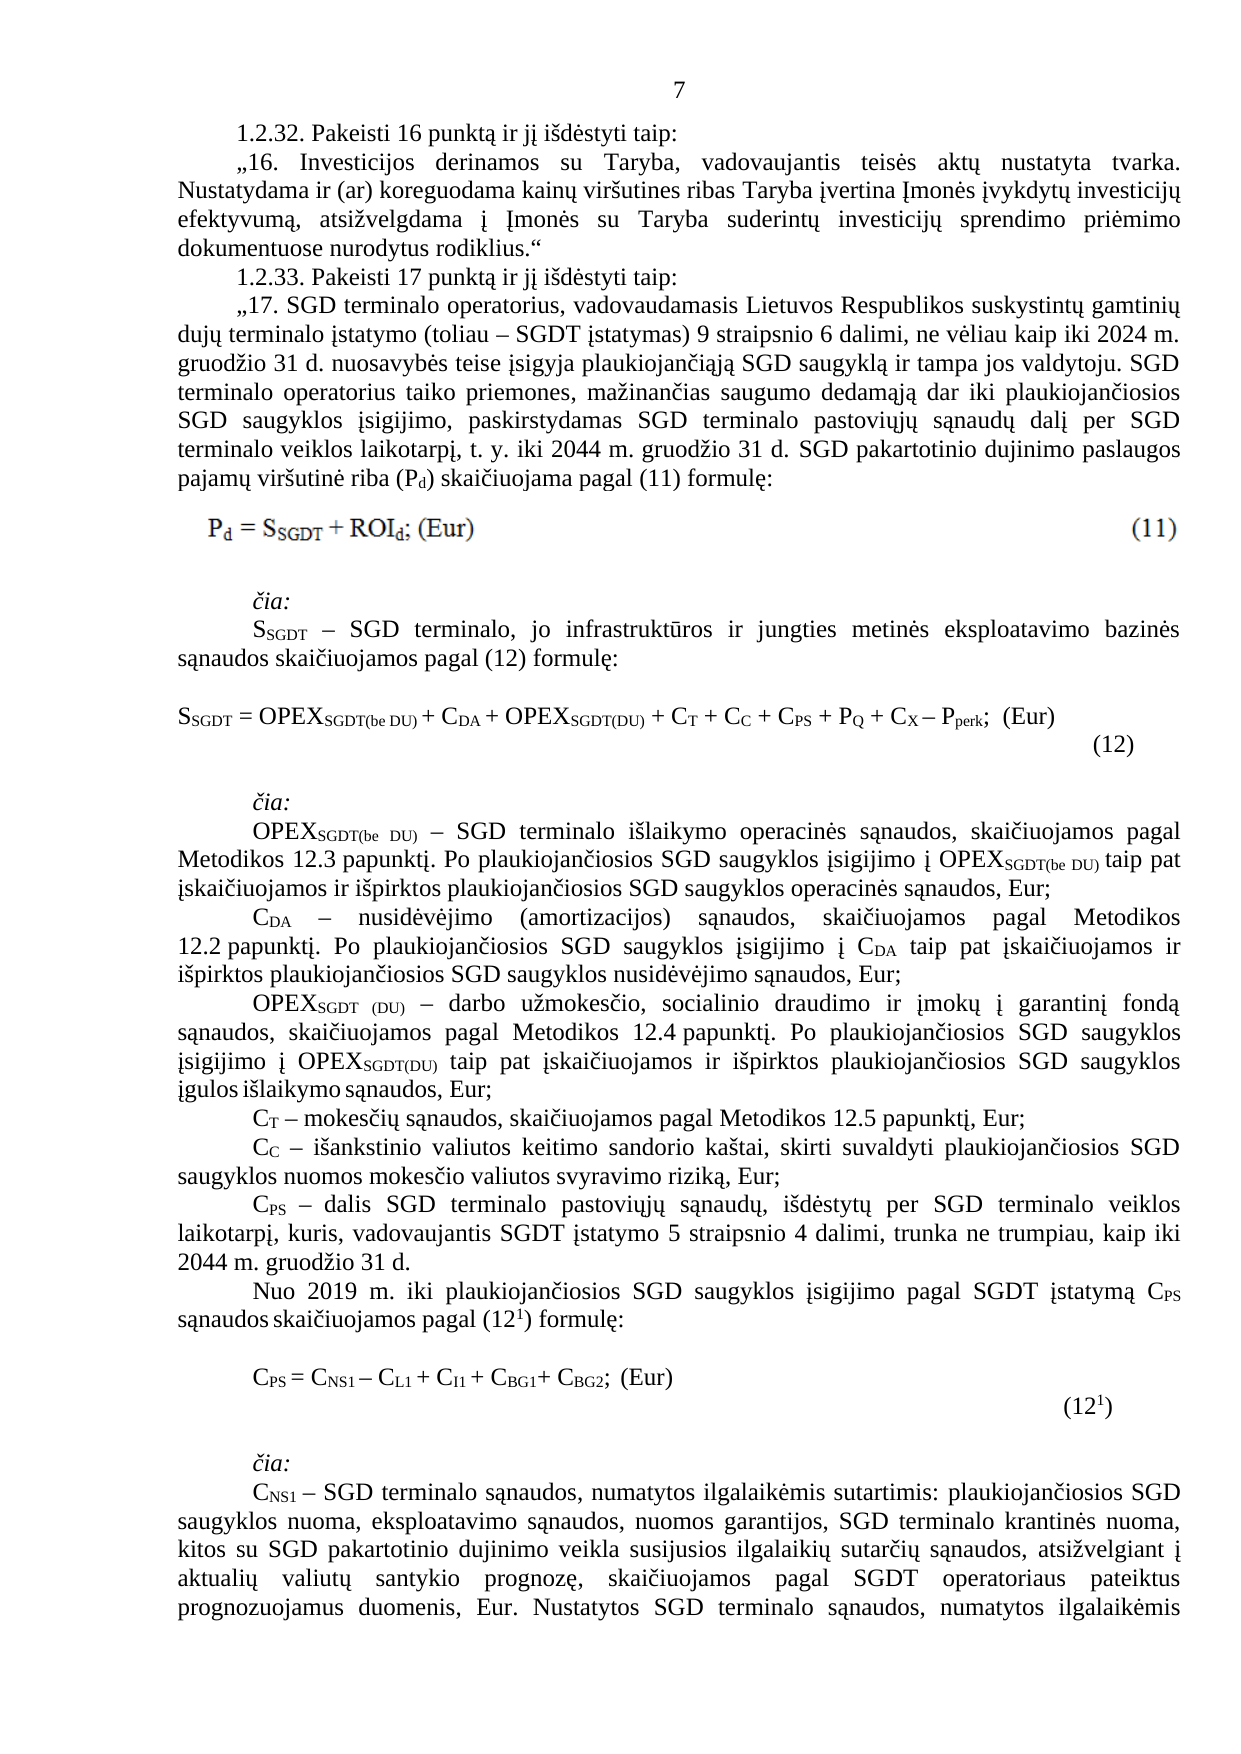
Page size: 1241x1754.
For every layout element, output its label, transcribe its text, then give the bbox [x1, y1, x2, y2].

text „17. SGD terminalo operatorius, vadovaudamasis Lietuvos Respublikos suskystintų gamtinių dujų terminalo įstatymo (toliau – SGDT įstatymas) 9 straipsnio 6 dalimi, ne vėliau kaip iki 2024 m. gruodžio 31 d. nuosavybės teise įsigyja plaukiojančiąją SGD saugyklą ir tampa jos valdytoju. SGD terminalo operatorius taiko priemones, mažinančias saugumo dedamąją dar iki plaukiojančiosios SGD saugyklos įsigijimo, paskirstydamas SGD terminalo pastoviųjų sąnaudų dalį per SGD terminalo veiklos laikotarpį, t. y. iki 2044 m. gruodžio 31 d. SGD pakartotinio dujinimo paslaugos pajamų viršutinė riba (Pd) skaičiuojama pagal (11) formulę: [177, 291, 1181, 491]
text OPEXSGDT (DU) – darbo užmokesčio, socialinio draudimo ir įmokų į garantinį fondą sąnaudos, skaičiuojamos pagal Metodikos 12.4 papunktį. Po plaukiojančiosios SGD saugyklos įsigijimo į OPEXSGDT(DU) taip pat įskaičiuojamos ir išpirktos plaukiojančiosios SGD saugyklos įgulos išlaikymo sąnaudos, Eur; [177, 988, 1181, 1103]
text CNS1 – SGD terminalo sąnaudos, numatytos ilgalaikėmis sutartimis: plaukiojančiosios SGD saugyklos nuoma, eksploatavimo sąnaudos, nuomos garantijos, SGD terminalo krantinės nuoma, kitos su SGD pakartotinio dujinimo veikla susijusios ilgalaikių sutarčių sąnaudos, atsižvelgiant į aktualių valiutų santykio prognozę, skaičiuojamos pagal SGDT operatoriaus pateiktus prognozuojamus duomenis, Eur. Nustatytos SGD terminalo sąnaudos, numatytos ilgalaikėmis [177, 1477, 1181, 1621]
text 1.2.33. Pakeisti 17 punktą ir jį išdėstyti taip: [177, 262, 1181, 291]
text čia: [177, 586, 1181, 614]
text SSGDT – SGD terminalo, jo infrastruktūros ir jungties metinės eksploatavimo bazinės sąnaudos skaičiuojamos pagal (12) formulę: [177, 614, 1181, 672]
text SSGDT = OPEXSGDT(be DU) + CDA + OPEXSGDT(DU) + CT + CC + CPS + PQ + CX – Pperk; (Eur) [177, 701, 1181, 729]
text „16. Investicijos derinamos su Taryba, vadovaujantis teisės aktų nustatyta tvarka. Nustatydama ir (ar) koreguodama kainų viršutines ribas Taryba įvertina Įmonės įvykdytų investicijų efektyvumą, atsižvelgdama į Įmonės su Taryba suderintų investicijų sprendimo priėmimo dokumentuose nurodytus rodiklius.“ [177, 147, 1181, 262]
text OPEXSGDT(be DU) – SGD terminalo išlaikymo operacinės sąnaudos, skaičiuojamos pagal Metodikos 12.3 papunktį. Po plaukiojančiosios SGD saugyklos įsigijimo į OPEXSGDT(be DU) taip pat įskaičiuojamos ir išpirktos plaukiojančiosios SGD saugyklos operacinės sąnaudos, Eur; [177, 816, 1181, 902]
text CDA – nusidėvėjimo (amortizacijos) sąnaudos, skaičiuojamos pagal Metodikos 12.2 papunktį. Po plaukiojančiosios SGD saugyklos įsigijimo į CDA taip pat įskaičiuojamos ir išpirktos plaukiojančiosios SGD saugyklos nusidėvėjimo sąnaudos, Eur; [177, 902, 1181, 988]
text Nuo 2019 m. iki plaukiojančiosios SGD saugyklos įsigijimo pagal SGDT įstatymą CPS sąnaudos skaičiuojamos pagal (121) formulę: [177, 1276, 1181, 1333]
text CPS – dalis SGD terminalo pastoviųjų sąnaudų, išdėstytų per SGD terminalo veiklos laikotarpį, kuris, vadovaujantis SGDT įstatymo 5 straipsnio 4 dalimi, trunka ne trumpiau, kaip iki 2044 m. gruodžio 31 d. [177, 1189, 1181, 1276]
text čia: [177, 787, 1181, 816]
text CPS = CNS1 – CL1 + CI1 + CBG1+ CBG2; (Eur) [177, 1362, 1181, 1391]
text (121) [177, 1391, 1181, 1419]
text čia: [177, 1448, 1181, 1477]
text CT – mokesčių sąnaudos, skaičiuojamos pagal Metodikos 12.5 papunktį, Eur; [177, 1103, 1181, 1132]
text CC – išankstinio valiutos keitimo sandorio kaštai, skirti suvaldyti plaukiojančiosios SGD saugyklos nuomos mokesčio valiutos svyravimo riziką, Eur; [177, 1132, 1181, 1189]
text (12) [177, 729, 1181, 758]
text 1.2.32. Pakeisti 16 punktą ir jį išdėstyti taip: [177, 118, 1181, 147]
